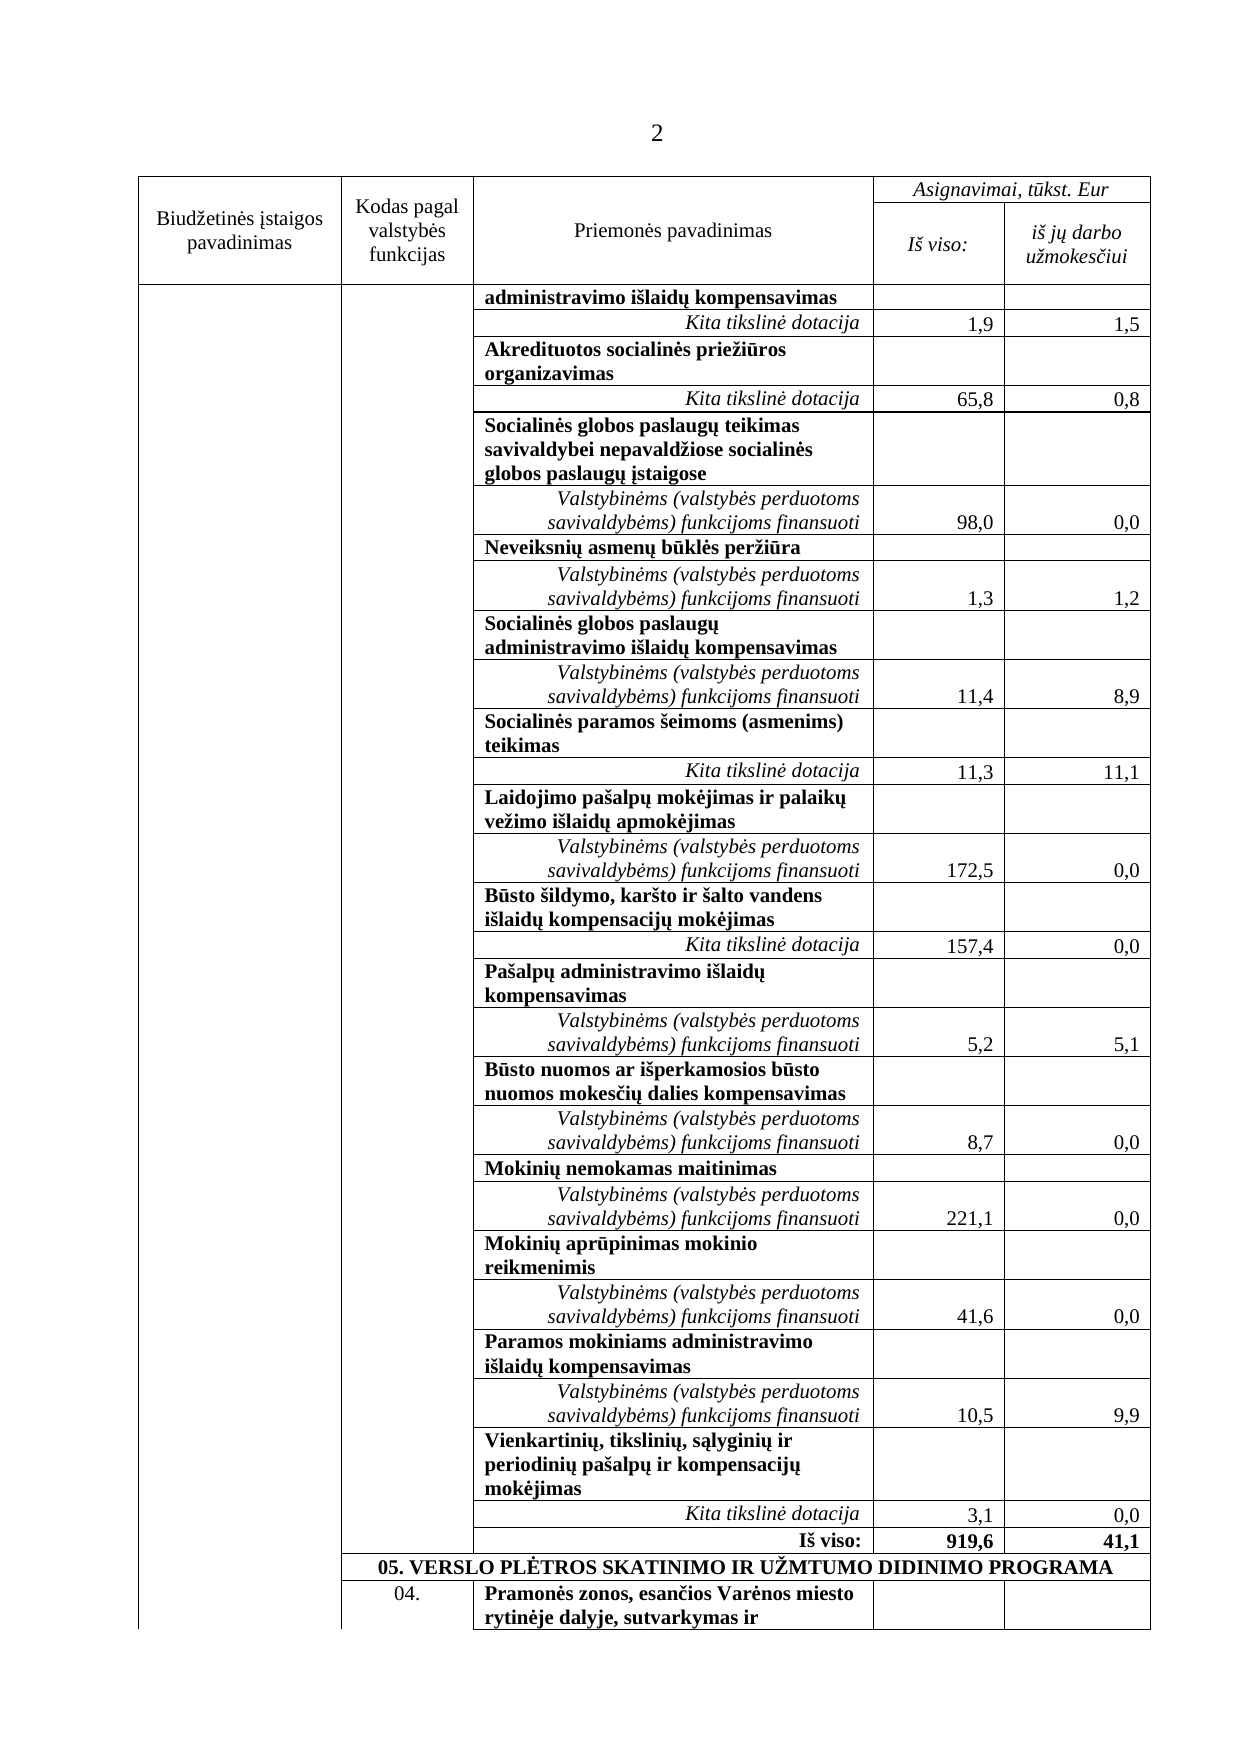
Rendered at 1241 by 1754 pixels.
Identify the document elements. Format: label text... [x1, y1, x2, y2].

table_cell [139, 1580, 341, 1629]
table_cell [1151, 202, 1176, 231]
table_cell Būsto šildymo, karšto ir šalto vandens išlaidų kompensacijų mokėjimas [474, 883, 873, 931]
table_cell [874, 1330, 1004, 1378]
table_cell [139, 1007, 341, 1056]
table_cell [139, 285, 341, 309]
table_cell [139, 610, 341, 659]
table_cell [342, 757, 473, 784]
table_cell 8,7 [874, 1106, 1004, 1154]
table_cell Valstybinėms (valstybės perduotoms savivaldybėms) funkcijoms finansuoti [474, 1182, 873, 1230]
table_cell [139, 1154, 341, 1181]
table_cell [1151, 1427, 1176, 1500]
table_cell 0,8 [1005, 386, 1150, 411]
table_cell [1151, 1056, 1176, 1105]
table_cell [139, 1329, 341, 1378]
table_cell [139, 411, 341, 485]
table_cell [342, 833, 473, 882]
table_cell [342, 1500, 473, 1527]
table_cell Valstybinėms (valstybės perduotoms savivaldybėms) funkcijoms finansuoti [474, 1106, 873, 1154]
table_cell [1151, 610, 1176, 659]
table_cell [139, 1553, 341, 1580]
table_cell [139, 1527, 341, 1553]
table_cell [1151, 1500, 1176, 1527]
table_cell [342, 882, 473, 931]
table_cell [139, 958, 341, 1007]
table_cell [342, 560, 473, 609]
table_cell [342, 1056, 473, 1105]
table_cell [139, 708, 341, 757]
table_cell [874, 285, 1004, 309]
table_cell [139, 1105, 341, 1154]
table_cell Mokinių aprūpinimas mokinio reikmenimis [474, 1231, 873, 1279]
table_cell 10,5 [874, 1379, 1004, 1427]
table_cell 1,2 [1005, 561, 1150, 609]
table_cell Socialinės globos paslaugų administravimo išlaidų kompensavimas [474, 611, 873, 659]
table_cell [1151, 1378, 1176, 1427]
table_cell [139, 534, 341, 560]
table_cell [342, 285, 473, 309]
table_header Biudžetinės įstaigos pavadinimas [139, 177, 341, 284]
table_cell [874, 1155, 1004, 1181]
table_cell [139, 833, 341, 882]
table_cell Valstybinėms (valstybės perduotoms savivaldybėms) funkcijoms finansuoti [474, 1379, 873, 1427]
table_cell Iš viso: [474, 1528, 873, 1553]
table_cell [1151, 258, 1176, 284]
table_cell 0,0 [1005, 932, 1150, 958]
table_cell [139, 931, 341, 958]
table_cell [139, 784, 341, 833]
table_cell [874, 1231, 1004, 1279]
table_cell [342, 610, 473, 659]
table_cell [342, 534, 473, 560]
table_cell [1151, 757, 1176, 784]
table_cell [1151, 1580, 1176, 1629]
table_cell [1005, 1155, 1150, 1181]
table_cell Valstybinėms (valstybės perduotoms savivaldybėms) funkcijoms finansuoti [474, 1280, 873, 1328]
table_cell [1005, 1231, 1150, 1279]
table_cell Pašalpų administravimo išlaidų kompensavimas [474, 959, 873, 1007]
table_cell [1005, 413, 1150, 485]
table_cell [342, 1154, 473, 1181]
table_cell [1151, 309, 1176, 336]
table_cell [1151, 385, 1176, 411]
table_cell Pramonės zonos, esančios Varėnos miesto rytinėje dalyje, sutvarkymas ir [474, 1581, 873, 1629]
table_cell [342, 659, 473, 708]
table_cell [139, 1427, 341, 1500]
table_cell 8,9 [1005, 660, 1150, 708]
table_cell [1151, 1527, 1176, 1553]
table_cell [874, 883, 1004, 931]
table_cell [342, 784, 473, 833]
table_cell [1151, 708, 1176, 757]
table_cell [874, 959, 1004, 1007]
table_cell [342, 1181, 473, 1230]
table_cell 41,1 [1005, 1528, 1150, 1553]
table_cell 3,1 [874, 1501, 1004, 1527]
table_cell 11,1 [1005, 758, 1150, 784]
table_cell [139, 1056, 341, 1105]
table_cell [139, 560, 341, 609]
table_cell [342, 1527, 473, 1553]
table_cell [1005, 611, 1150, 659]
table_header Priemonės pavadinimas [474, 177, 873, 284]
table_cell [1005, 1428, 1150, 1500]
table_cell Valstybinėms (valstybės perduotoms savivaldybėms) funkcijoms finansuoti [474, 660, 873, 708]
table_cell [139, 385, 341, 411]
table_cell 172,5 [874, 834, 1004, 882]
table_cell Valstybinėms (valstybės perduotoms savivaldybėms) funkcijoms finansuoti [474, 561, 873, 609]
table_cell [1005, 1057, 1150, 1105]
table_cell Vienkartinių, tikslinių, sąlyginių ir periodinių pašalpų ir kompensacijų mokėjimas [474, 1428, 873, 1500]
table_cell Kita tikslinė dotacija [474, 310, 873, 336]
table_cell Akredituotos socialinės priežiūros organizavimas [474, 337, 873, 385]
table_cell 04. [342, 1581, 473, 1629]
table_cell Iš viso: [874, 203, 1004, 284]
table_cell [874, 337, 1004, 385]
table_cell [1005, 1581, 1150, 1629]
table_cell [874, 1581, 1004, 1629]
table_cell 0,0 [1005, 1106, 1150, 1154]
table_cell [139, 1230, 341, 1279]
table_cell 0,0 [1005, 486, 1150, 534]
table_cell 1,3 [874, 561, 1004, 609]
table_cell Būsto nuomos ar išperkamosios būsto nuomos mokesčių dalies kompensavimas [474, 1057, 873, 1105]
table_cell [1005, 883, 1150, 931]
table_cell [342, 1378, 473, 1427]
table_cell [874, 611, 1004, 659]
table_cell [342, 1105, 473, 1154]
table_cell [1151, 659, 1176, 708]
table_cell [1151, 882, 1176, 931]
table_cell [1005, 285, 1150, 309]
table_cell Paramos mokiniams administravimo išlaidų kompensavimas [474, 1330, 873, 1378]
table_cell [1151, 231, 1176, 257]
table_cell Valstybinėms (valstybės perduotoms savivaldybėms) funkcijoms finansuoti [474, 486, 873, 534]
table_cell [1151, 1329, 1176, 1378]
table_cell 11,3 [874, 758, 1004, 784]
table_cell Neveiksnių asmenų būklės peržiūra [474, 535, 873, 560]
table_cell [1151, 534, 1176, 560]
table_cell 221,1 [874, 1182, 1004, 1230]
table_cell 0,0 [1005, 1182, 1150, 1230]
table_header Asignavimai, tūkst. Eur [874, 177, 1150, 202]
table_cell [342, 309, 473, 336]
table_cell [874, 1057, 1004, 1105]
table_cell [1151, 1007, 1176, 1056]
table_cell Socialinės paramos šeimoms (asmenims) teikimas [474, 709, 873, 757]
table_cell [874, 1428, 1004, 1500]
table_cell [1151, 1279, 1176, 1328]
table_header [1151, 176, 1176, 202]
table_cell [342, 485, 473, 534]
table_cell [1151, 1553, 1176, 1580]
table_cell [342, 708, 473, 757]
table_cell [874, 535, 1004, 560]
table_cell [139, 1181, 341, 1230]
table_cell Laidojimo pašalpų mokėjimas ir palaikų vežimo išlaidų apmokėjimas [474, 785, 873, 833]
table_cell [342, 1329, 473, 1378]
table_cell 9,9 [1005, 1379, 1150, 1427]
table_cell [1005, 337, 1150, 385]
table_cell Kita tikslinė dotacija [474, 1501, 873, 1527]
table_cell [1005, 535, 1150, 560]
table_cell [342, 336, 473, 385]
table_cell [139, 485, 341, 534]
table_cell Kita tikslinė dotacija [474, 932, 873, 958]
table_cell [342, 931, 473, 958]
table_cell [1151, 336, 1176, 385]
table_cell [139, 309, 341, 336]
table_cell [1005, 785, 1150, 833]
table_cell [1151, 1230, 1176, 1279]
table_cell [342, 1230, 473, 1279]
table_cell [874, 785, 1004, 833]
table_cell Mokinių nemokamas maitinimas [474, 1155, 873, 1181]
table_cell [1151, 411, 1176, 485]
table_cell administravimo išlaidų kompensavimas [474, 285, 873, 309]
table_cell [1151, 1154, 1176, 1181]
table_cell [1151, 1105, 1176, 1154]
table_cell [342, 385, 473, 411]
table_cell [1151, 833, 1176, 882]
table_cell Valstybinėms (valstybės perduotoms savivaldybėms) funkcijoms finansuoti [474, 1008, 873, 1056]
table_cell [1151, 931, 1176, 958]
table_cell 919,6 [874, 1528, 1004, 1553]
table_cell 0,0 [1005, 1501, 1150, 1527]
table_cell 1,5 [1005, 310, 1150, 336]
table_cell [1005, 709, 1150, 757]
table_cell [1151, 485, 1176, 534]
table_cell [139, 757, 341, 784]
table_cell 5,2 [874, 1008, 1004, 1056]
table_cell 0,0 [1005, 1280, 1150, 1328]
table_cell 1,9 [874, 310, 1004, 336]
table_cell [1005, 1330, 1150, 1378]
table_cell [1151, 784, 1176, 833]
table_cell 157,4 [874, 932, 1004, 958]
table_header Kodas pagal valstybės funkcijas [342, 177, 473, 284]
table_cell Kita tikslinė dotacija [474, 386, 873, 411]
table_cell [139, 1378, 341, 1427]
table_cell [1151, 284, 1176, 309]
table_cell Kita tikslinė dotacija [474, 758, 873, 784]
table_cell 5,1 [1005, 1008, 1150, 1056]
table_cell 98,0 [874, 486, 1004, 534]
table_cell [139, 659, 341, 708]
table_cell 65,8 [874, 386, 1004, 411]
table_cell [1151, 1181, 1176, 1230]
table_cell [1005, 959, 1150, 1007]
table_cell [139, 336, 341, 385]
table_cell 11,4 [874, 660, 1004, 708]
table_cell [139, 1500, 341, 1527]
table_cell 05. VERSLO PLĖTROS SKATINIMO IR UŽMTUMO DIDINIMO PROGRAMA [342, 1554, 1150, 1580]
table_cell [342, 1007, 473, 1056]
table_cell [139, 882, 341, 931]
table_cell [342, 1427, 473, 1500]
table_cell [1151, 560, 1176, 609]
table_cell [874, 709, 1004, 757]
table_cell [342, 1279, 473, 1328]
table_cell [139, 1279, 341, 1328]
table_cell Socialinės globos paslaugų teikimas savivaldybei nepavaldžiose socialinės globos paslaugų įstaigose [474, 413, 873, 485]
table_cell 0,0 [1005, 834, 1150, 882]
table_cell [342, 411, 473, 485]
table_cell [874, 413, 1004, 485]
table_cell 41,6 [874, 1280, 1004, 1328]
table_cell Valstybinėms (valstybės perduotoms savivaldybėms) funkcijoms finansuoti [474, 834, 873, 882]
table_cell iš jų darbo užmokesčiui [1005, 203, 1150, 284]
table_cell [1151, 958, 1176, 1007]
table_cell [342, 958, 473, 1007]
